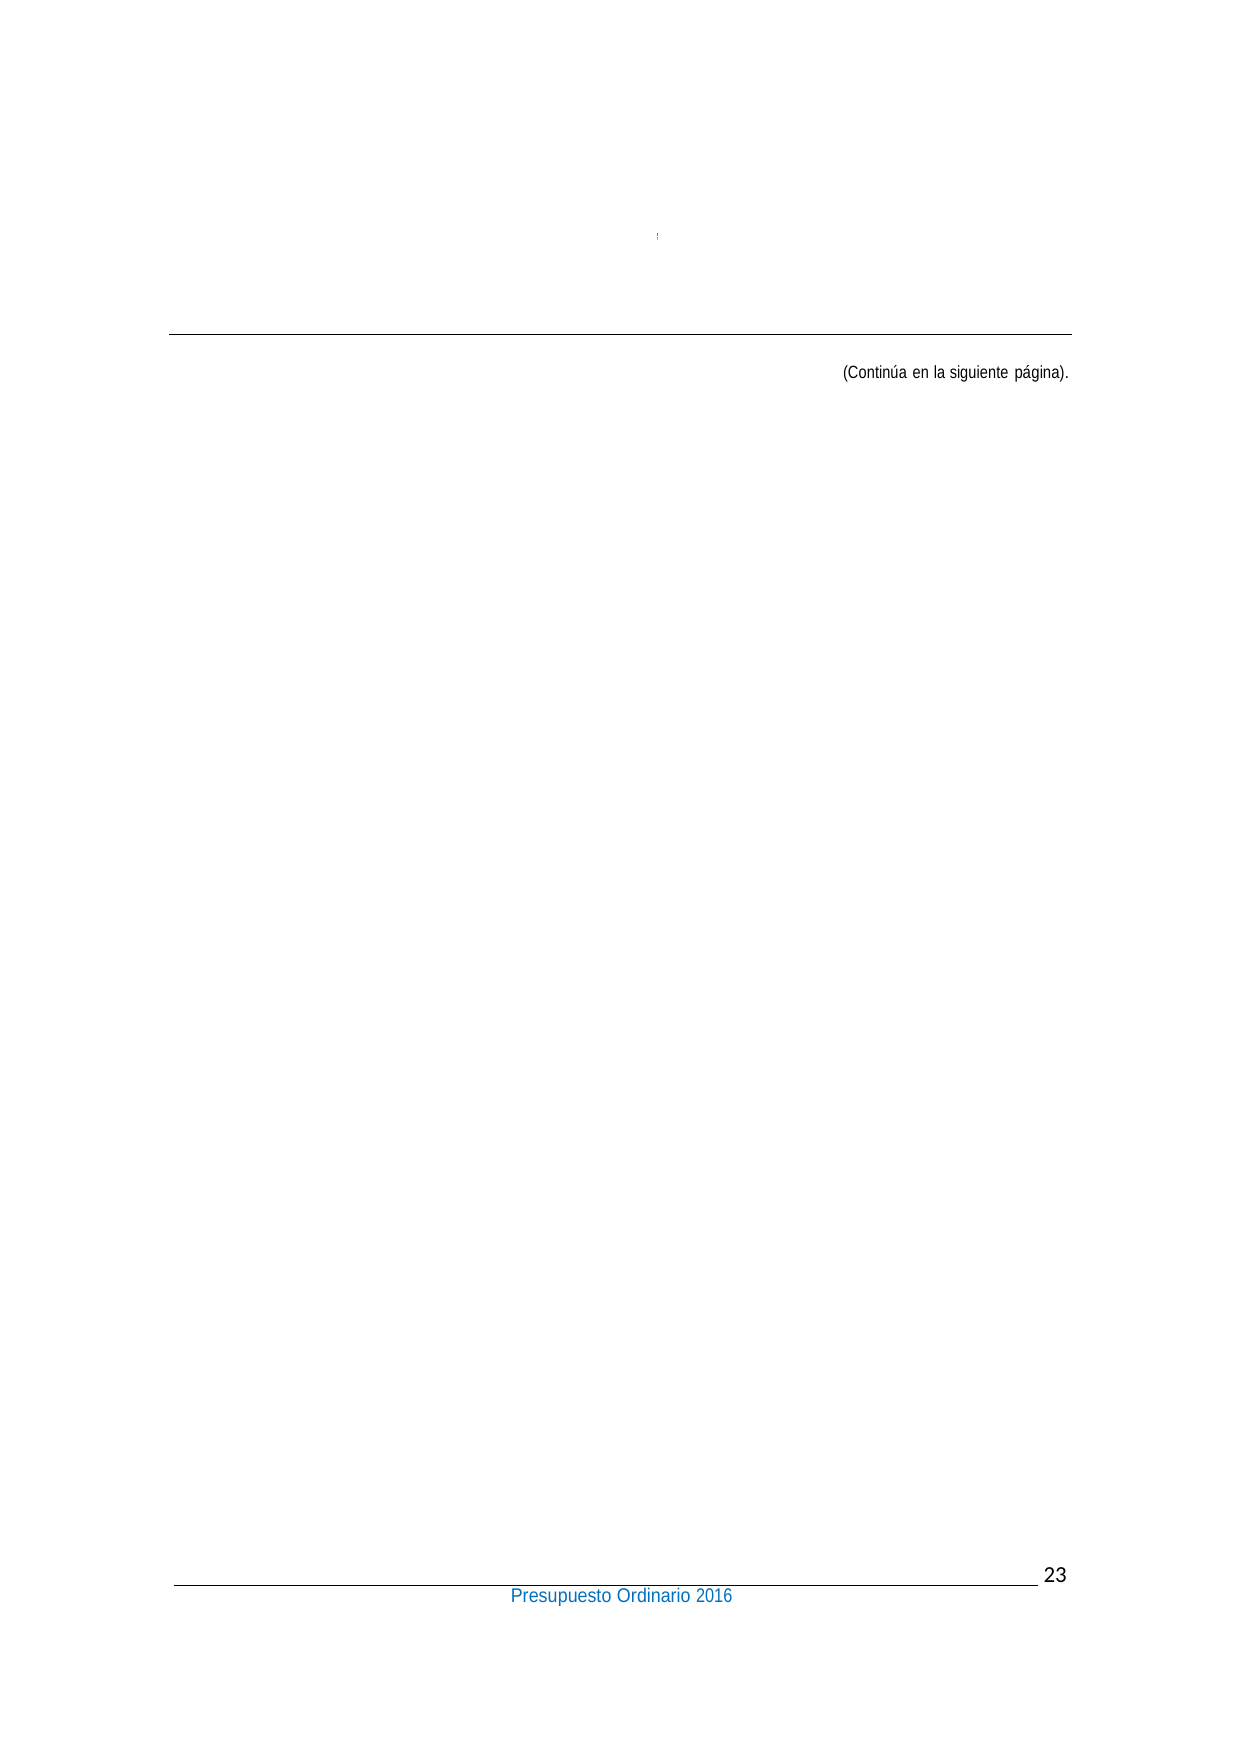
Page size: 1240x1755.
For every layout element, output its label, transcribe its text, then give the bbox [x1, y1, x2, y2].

text (Continúa en la siguiente página). [158, 363, 1068, 383]
